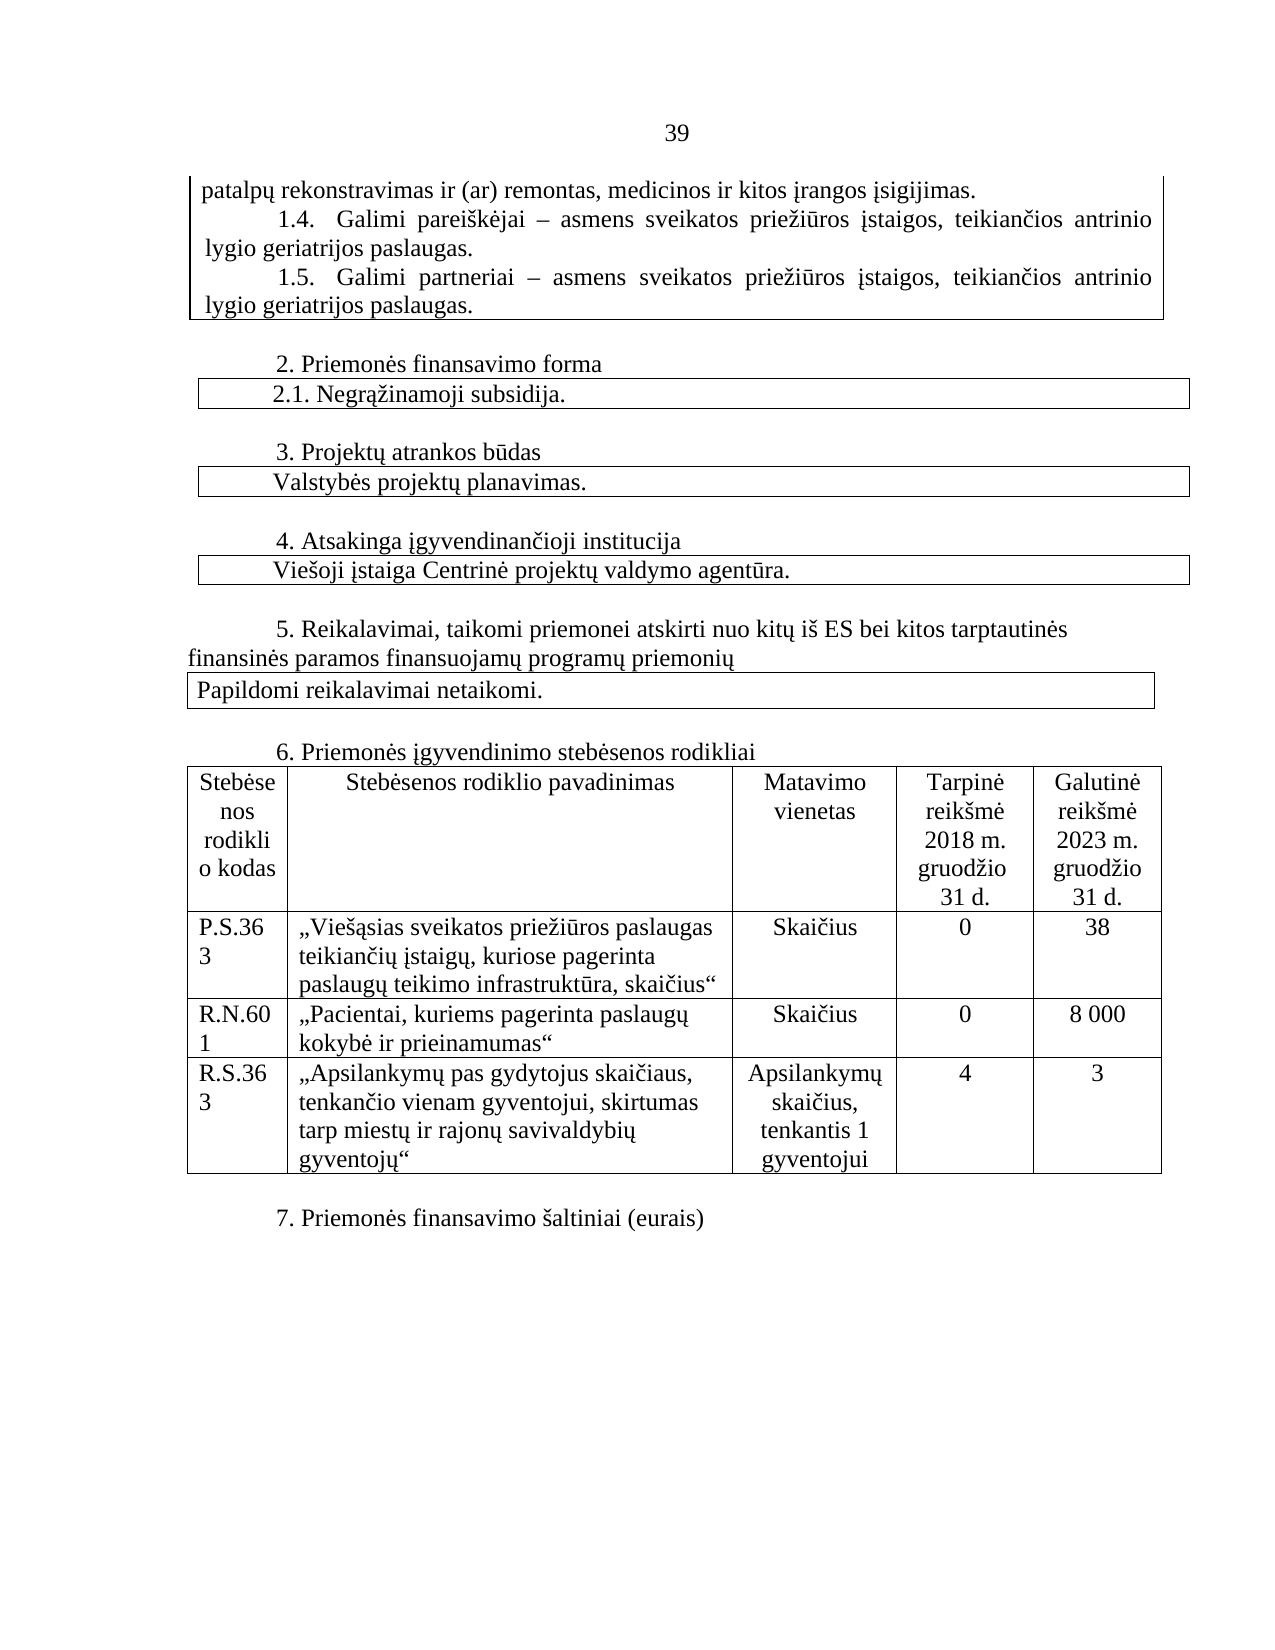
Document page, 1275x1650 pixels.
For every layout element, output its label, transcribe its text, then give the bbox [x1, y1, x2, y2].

table_cell R.N.601 [188, 999, 287, 1057]
table_cell P.S.363 [188, 912, 287, 998]
text 4. Atsakinga įgyvendinančioji institucija [187, 526, 1167, 554]
table_header 2.1. Negrąžinamoji subsidija. [199, 379, 1189, 408]
text 2. Priemonės finansavimo forma [187, 349, 1167, 378]
table_cell patalpų rekonstravimas ir (ar) remontas, medicinos ir kitos įrangos įsigijimas. [191, 176, 1163, 204]
table_cell „Apsilankymų pas gydytojus skaičiaus, tenkančio vienam gyventojui, skirtumas tarp miestų ir rajonų savivaldybių gyventojų“ [288, 1058, 732, 1173]
table_header Matavimo vienetas [733, 767, 896, 911]
table_cell 38 [1034, 912, 1161, 998]
table_header Galutinė reikšmė 2023 m. gruodžio 31 d. [1034, 767, 1161, 911]
table_cell 0 [897, 912, 1033, 998]
table_cell 1.5. Galimi partneriai – asmens sveikatos priežiūros įstaigos, teikiančios antrinio lygio geriatrijos paslaugas. [191, 262, 1163, 319]
table_cell 0 [897, 999, 1033, 1057]
text 3. Projektų atrankos būdas [194, 437, 1167, 466]
text 7. Priemonės finansavimo šaltiniai (eurais) [187, 1203, 1170, 1231]
table_cell Apsilankymų skaičius, tenkantis 1 gyventojui [733, 1058, 896, 1173]
table_cell Skaičius [733, 999, 896, 1057]
table_cell „Viešąsias sveikatos priežiūros paslaugas teikiančių įstaigų, kuriose pagerinta paslaugų teikimo infrastruktūra, skaičius“ [288, 912, 732, 998]
table_cell Skaičius [733, 912, 896, 998]
text 5. Reikalavimai, taikomi priemonei atskirti nuo kitų iš ES bei kitos tarptautinės finansinės paramos finansuojamų programų priemonių [187, 614, 1167, 672]
table_header Valstybės projektų planavimas. [199, 467, 1189, 496]
table_cell 8 000 [1034, 999, 1161, 1057]
table_header Tarpinė reikšmė 2018 m. gruodžio 31 d. [897, 767, 1033, 911]
table_cell R.S.363 [188, 1058, 287, 1173]
text 6. Priemonės įgyvendinimo stebėsenos rodikliai [187, 737, 1167, 766]
table_header Stebėsenos rodiklio kodas [188, 767, 287, 911]
table_cell 3 [1034, 1058, 1161, 1173]
table_header Stebėsenos rodiklio pavadinimas [288, 767, 732, 911]
table_header Viešoji įstaiga Centrinė projektų valdymo agentūra. [199, 556, 1189, 584]
table_cell 4 [897, 1058, 1033, 1173]
text Papildomi reikalavimai netaikomi. [188, 673, 1154, 708]
table_cell „Pacientai, kuriems pagerinta paslaugų kokybė ir prieinamumas“ [288, 999, 732, 1057]
table_cell 1.4. Galimi pareiškėjai – asmens sveikatos priežiūros įstaigos, teikiančios antrinio lygio geriatrijos paslaugas. [191, 204, 1163, 262]
